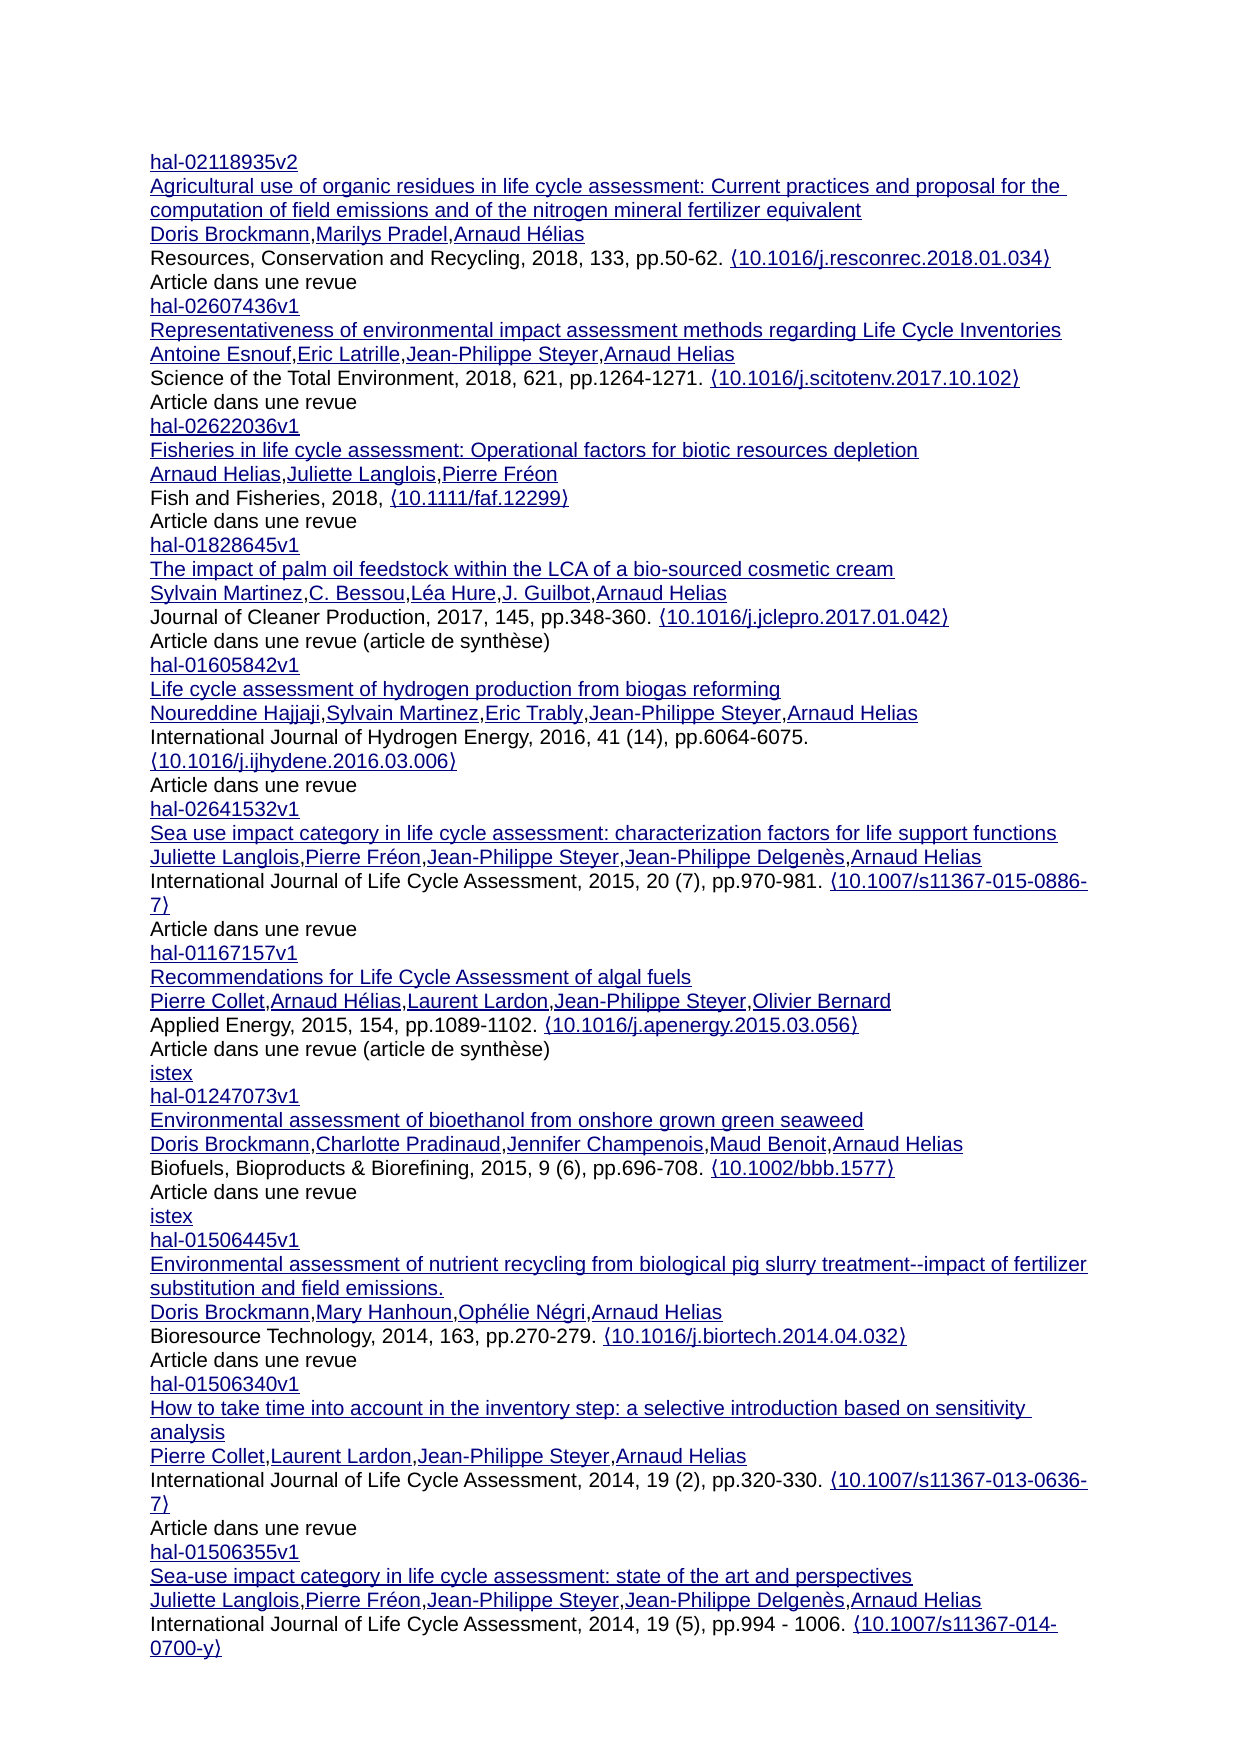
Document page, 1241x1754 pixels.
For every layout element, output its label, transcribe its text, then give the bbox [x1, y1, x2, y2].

table_cell How to take time into account in the inventory step: a selective introduction based on sensitivity analysis Pierre Collet,Laurent Lardon,Jean-Philippe Steyer,Arnaud Helias International Journal of Life Cycle Assessment, 2014, 19 (2), pp.320-330. ⟨10.1007/s11367-013-0636-7⟩ Article dans une revue hal-01506355v1 [150, 1396, 1090, 1563]
table_cell Recommendations for Life Cycle Assessment of algal fuels Pierre Collet,Arnaud Hélias,Laurent Lardon,Jean-Philippe Steyer,Olivier Bernard Applied Energy, 2015, 154, pp.1089-1102. ⟨10.1016/j.apenergy.2015.03.056⟩ Article dans une revue (article de synthèse) istex hal-01247073v1 [150, 965, 1090, 1108]
table_cell Sea-use impact category in life cycle assessment: state of the art and perspectives Juliette Langlois,Pierre Fréon,Jean-Philippe Steyer,Jean-Philippe Delgenès,Arnaud Helias International Journal of Life Cycle Assessment, 2014, 19 (5), pp.994 - 1006. ⟨10.1007/s11367-014-0700-y⟩ [150, 1564, 1090, 1659]
table_cell Life cycle assessment of hydrogen production from biogas reforming Noureddine Hajjaji,Sylvain Martinez,Eric Trably,Jean-Philippe Steyer,Arnaud Helias International Journal of Hydrogen Energy, 2016, 41 (14), pp.6064-6075. ⟨10.1016/j.ijhydene.2016.03.006⟩ Article dans une revue hal-02641532v1 [150, 677, 1090, 821]
table_cell Fisheries in life cycle assessment: Operational factors for biotic resources depletion Arnaud Helias,Juliette Langlois,Pierre Fréon Fish and Fisheries, 2018, ⟨10.1111/faf.12299⟩ Article dans une revue hal-01828645v1 [150, 438, 1090, 557]
table_cell Agricultural use of organic residues in life cycle assessment: Current practices and proposal for the computation of field emissions and of the nitrogen mineral fertilizer equivalent Doris Brockmann,Marilys Pradel,Arnaud Hélias Resources, Conservation and Recycling, 2018, 133, pp.50-62. ⟨10.1016/j.resconrec.2018.01.034⟩ Article dans une revue hal-02607436v1 [150, 174, 1090, 318]
table_cell The impact of palm oil feedstock within the LCA of a bio-sourced cosmetic cream Sylvain Martinez,C. Bessou,Léa Hure,J. Guilbot,Arnaud Helias Journal of Cleaner Production, 2017, 145, pp.348-360. ⟨10.1016/j.jclepro.2017.01.042⟩ Article dans une revue (article de synthèse) hal-01605842v1 [150, 557, 1090, 677]
table_cell Sea use impact category in life cycle assessment: characterization factors for life support functions Juliette Langlois,Pierre Fréon,Jean-Philippe Steyer,Jean-Philippe Delgenès,Arnaud Helias International Journal of Life Cycle Assessment, 2015, 20 (7), pp.970-981. ⟨10.1007/s11367-015-0886-7⟩ Article dans une revue hal-01167157v1 [150, 821, 1090, 964]
table_cell Representativeness of environmental impact assessment methods regarding Life Cycle Inventories Antoine Esnouf,Eric Latrille,Jean-Philippe Steyer,Arnaud Helias Science of the Total Environment, 2018, 621, pp.1264-1271. ⟨10.1016/j.scitotenv.2017.10.102⟩ Article dans une revue hal-02622036v1 [150, 318, 1090, 437]
table_cell Environmental assessment of nutrient recycling from biological pig slurry treatment--impact of fertilizer substitution and field emissions. Doris Brockmann,Mary Hanhoun,Ophélie Négri,Arnaud Helias Bioresource Technology, 2014, 163, pp.270-279. ⟨10.1016/j.biortech.2014.04.032⟩ Article dans une revue hal-01506340v1 [150, 1252, 1090, 1396]
table_cell Environmental assessment of bioethanol from onshore grown green seaweed Doris Brockmann,Charlotte Pradinaud,Jennifer Champenois,Maud Benoit,Arnaud Helias Biofuels, Bioproducts & Biorefining, 2015, 9 (6), pp.696-708. ⟨10.1002/bbb.1577⟩ Article dans une revue istex hal-01506445v1 [150, 1108, 1090, 1252]
table_cell hal-02118935v2 [150, 150, 1090, 174]
